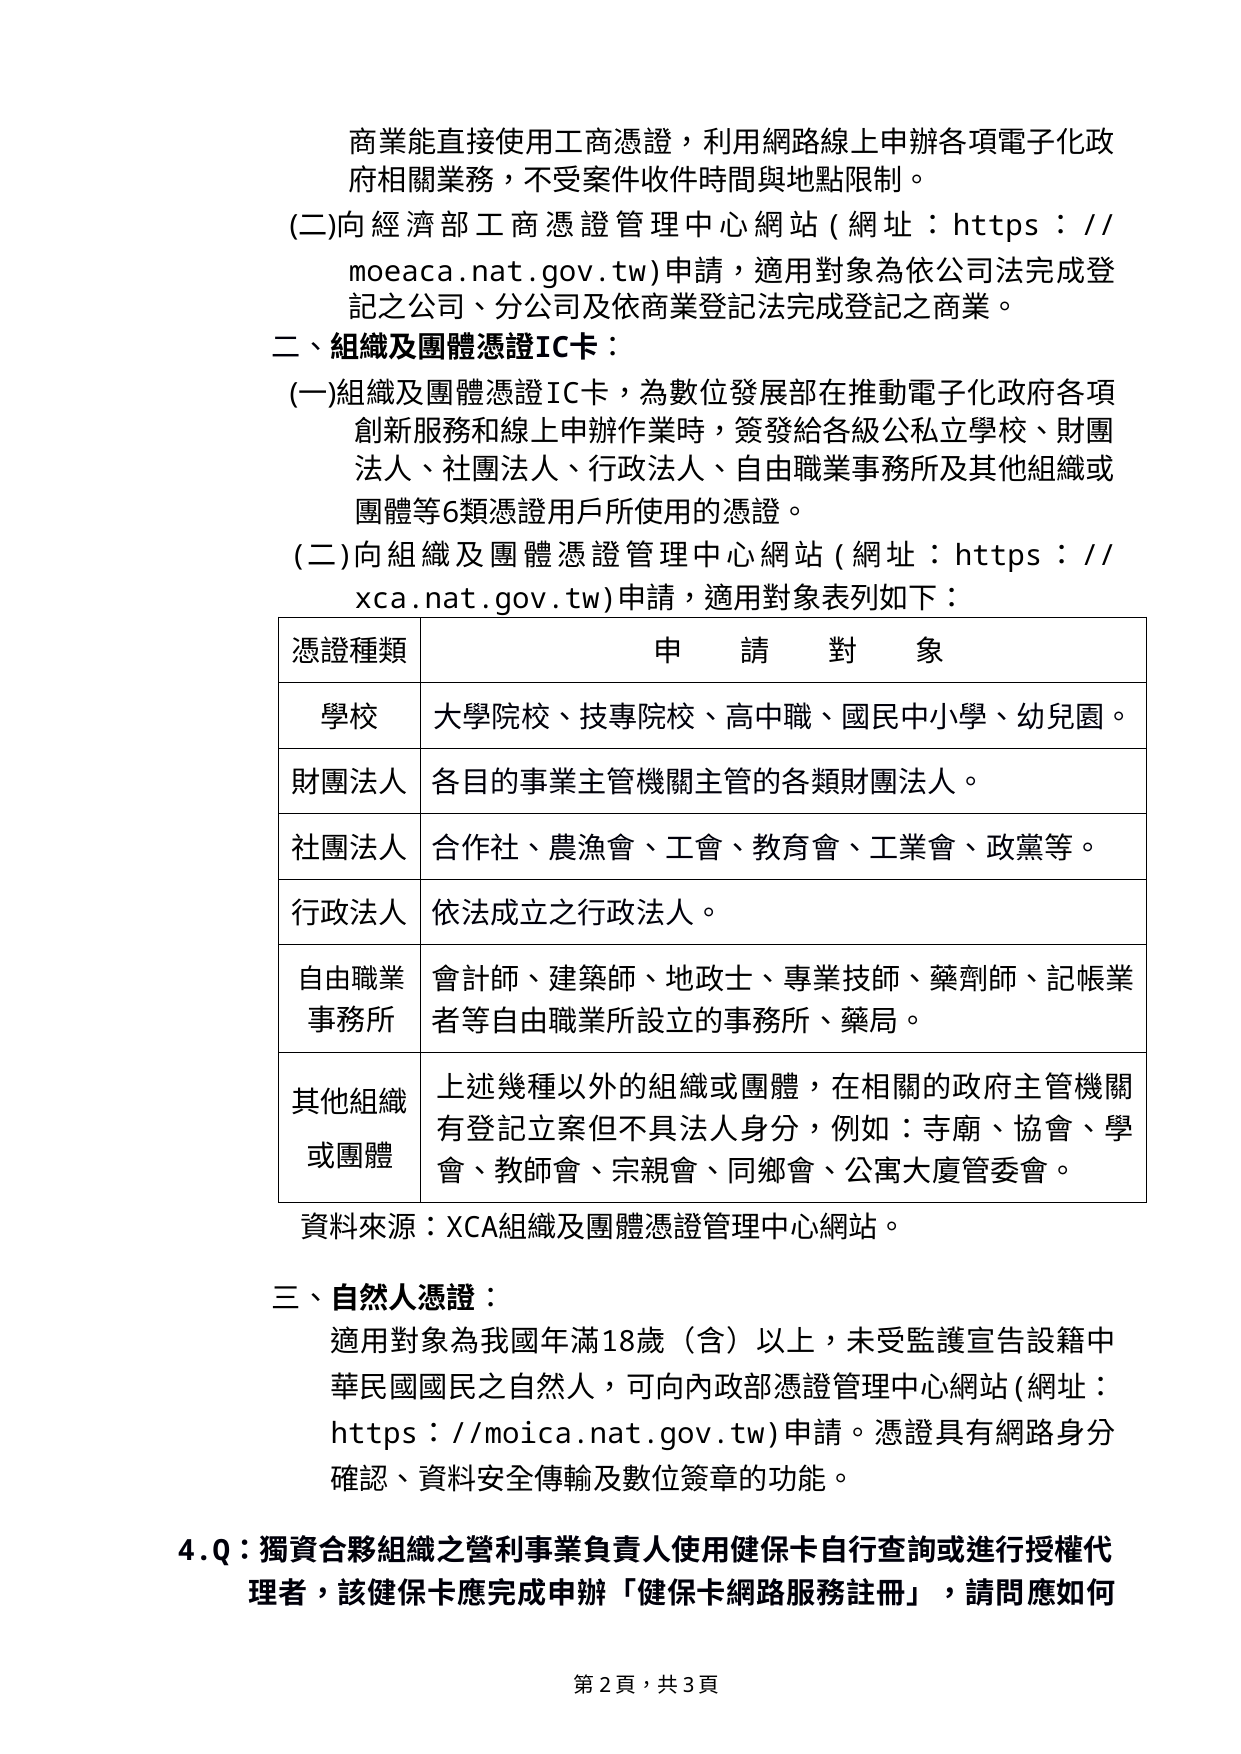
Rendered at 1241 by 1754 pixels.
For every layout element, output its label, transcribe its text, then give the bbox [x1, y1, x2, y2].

subtitle 二、組織及團體憑證IC卡： [177, 324, 1116, 370]
table_header 申 請 對 象 [421, 618, 1146, 682]
subtitle 三、自然人憑證： [236, 1275, 1116, 1321]
list 向組織及團體憑證管理中心網站(網址：https：//xca.nat.gov.tw)申請，適用對象表列如下： [289, 534, 1116, 617]
table_header 憑證種類 [279, 618, 420, 682]
table_cell 各目的事業主管機關主管的各類財團法人。 [421, 749, 1146, 813]
list 向經濟部工商憑證管理中心網站(網址：https：//moeaca.nat.gov.tw)申請，適用對象為依公司法完成登記之公司、分公司及依商業登記法完成登記之商業。 [289, 202, 1116, 324]
table_cell 其他組織 或團體 [279, 1053, 420, 1202]
subtitle 資料來源：XCA組織及團體憑證管理中心網站。 [177, 1203, 1116, 1246]
table_cell 大學院校、技專院校、高中職、國民中小學、幼兒園。 [421, 683, 1146, 748]
list 組織及團體憑證IC卡，為數位發展部在推動電子化政府各項創新服務和線上申辦作業時，簽發給各級公私立學校、財團法人、社團法人、行政法人、自由職業事務所及其他組織或團體等6類憑證用戶所使用的憑證。 [289, 370, 1116, 534]
table_cell 會計師、建築師、地政士、專業技師、藥劑師、記帳業者等自由職業所設立的事務所、藥局。 [421, 945, 1146, 1052]
table_cell 上述幾種以外的組織或團體，在相關的政府主管機關有登記立案但不具法人身分，例如：寺廟、協會、學會、教師會、宗親會、同鄉會、公寓大廈管委會。 [421, 1053, 1146, 1202]
table_cell 行政法人 [279, 880, 420, 944]
table_cell 合作社、農漁會、工會、教育會、工業會、政黨等。 [421, 814, 1146, 879]
table_cell 自由職業事務所 [279, 945, 420, 1052]
subtitle 4.Q：獨資合夥組織之營利事業負責人使用健保卡自行查詢或進行授權代理者，該健保卡應完成申辦「健保卡網路服務註冊」，請問應如何 [177, 1527, 1116, 1612]
list 商業能直接使用工商憑證，利用網路線上申辦各項電子化政府相關業務，不受案件收件時間與地點限制。 [289, 118, 1116, 202]
table_cell 社團法人 [279, 814, 420, 879]
list 適用對象為我國年滿18歲（含）以上，未受監護宣告設籍中華民國國民之自然人，可向內政部憑證管理中心網站(網址：https：//moica.nat.gov.tw)申請。憑證具有網路身分確認、資料安全傳輸及數位簽章的功能。 [330, 1321, 1116, 1497]
table_cell 依法成立之行政法人。 [421, 880, 1146, 944]
table_cell 學校 [279, 683, 420, 748]
table_cell 財團法人 [279, 749, 420, 813]
